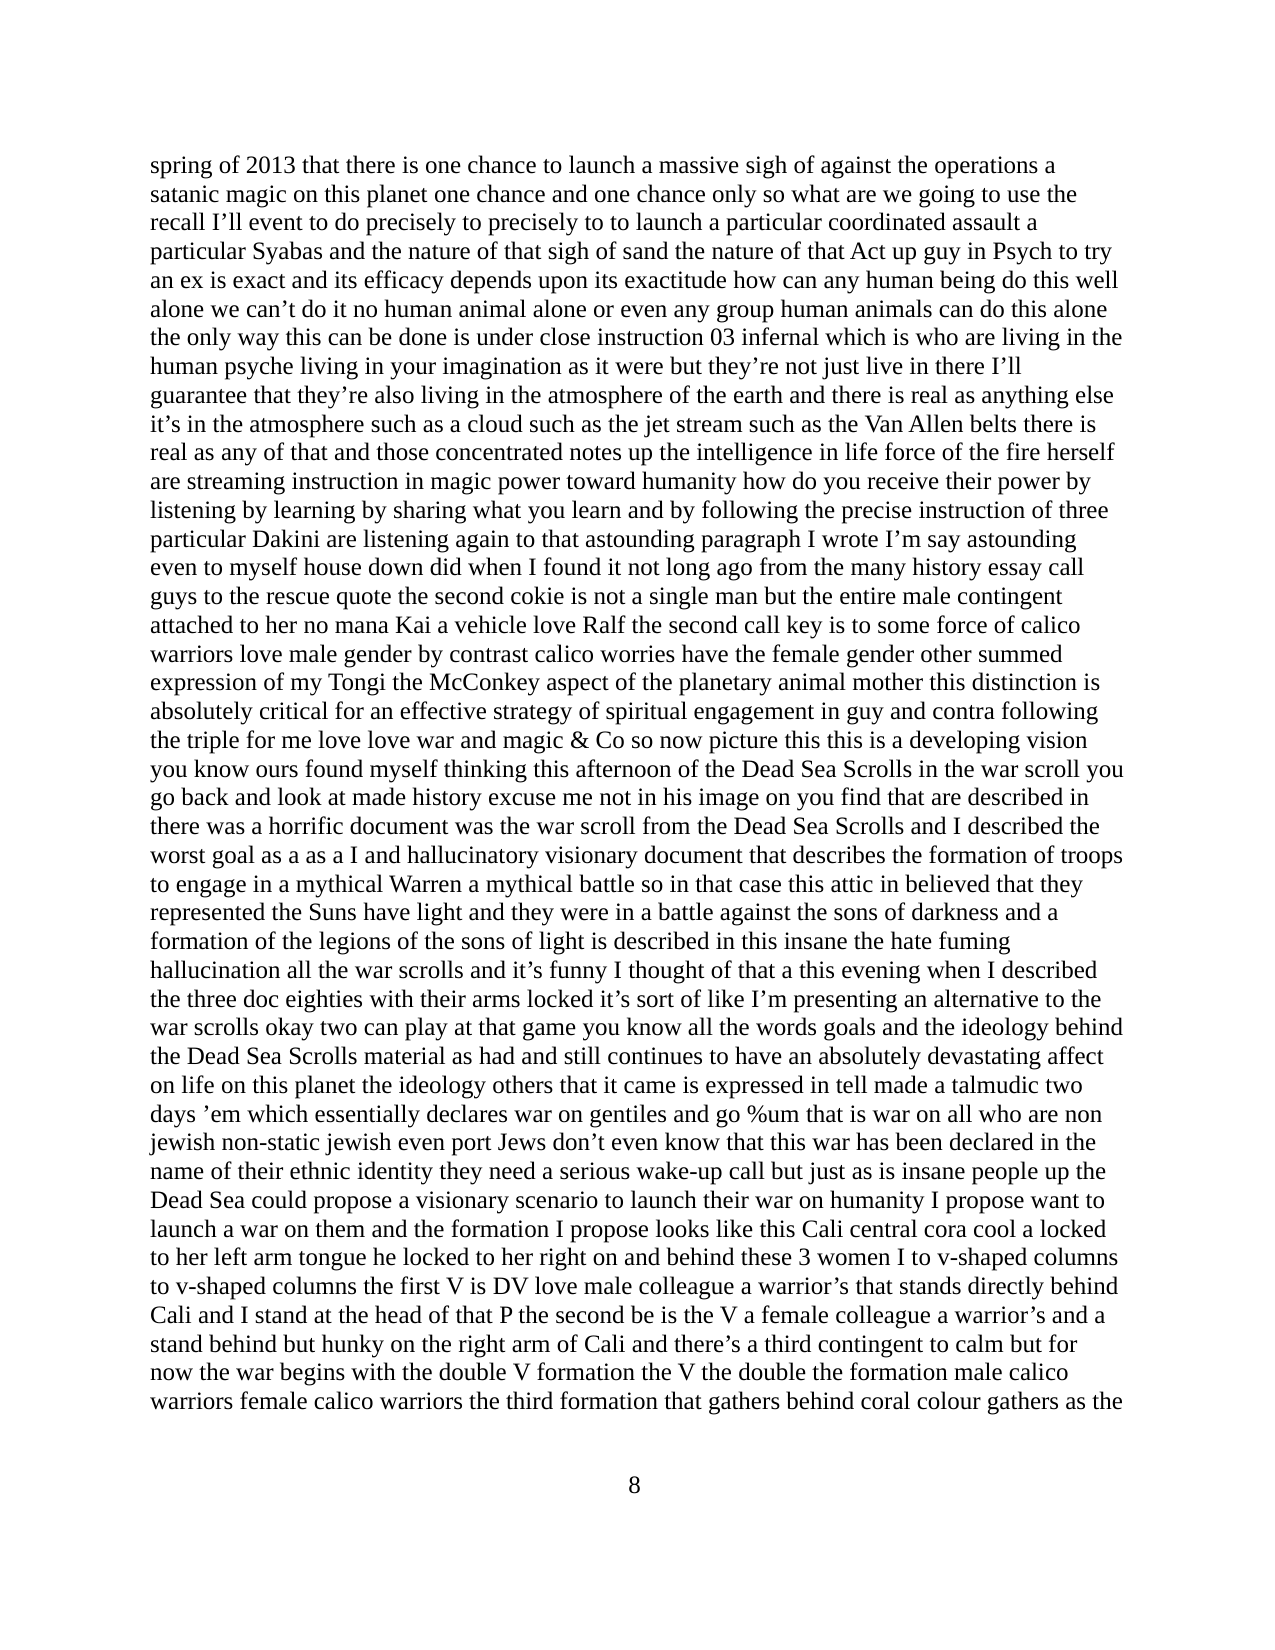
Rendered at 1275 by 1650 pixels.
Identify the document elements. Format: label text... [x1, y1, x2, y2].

text spring of 2013 that there is one chance to launch a massive sigh of against the operations a satanic magic on this planet one chance and one chance only so what are we going to use the recall I’ll event to do precisely to precisely to to launch a particular coordinated assault a particular Syabas and the nature of that sigh of sand the nature of that Act up guy in Psych to try an ex is exact and its efficacy depends upon its exactitude how can any human being do this well alone we can’t do it no human animal alone or even any group human animals can do this alone the only way this can be done is under close instruction 03 infernal which is who are living in the human psyche living in your imagination as it were but they’re not just live in there I’ll guarantee that they’re also living in the atmosphere of the earth and there is real as anything else it’s in the atmosphere such as a cloud such as the jet stream such as the Van Allen belts there is real as any of that and those concentrated notes up the intelligence in life force of the fire herself are streaming instruction in magic power toward humanity how do you receive their power by listening by learning by sharing what you learn and by following the precise instruction of three particular Dakini are listening again to that astounding paragraph I wrote I’m say astounding even to myself house down did when I found it not long ago from the many history essay call guys to the rescue quote the second cokie is not a single man but the entire male contingent attached to her no mana Kai a vehicle love Ralf the second call key is to some force of calico warriors love male gender by contrast calico worries have the female gender other summed expression of my Tongi the McConkey aspect of the planetary animal mother this distinction is absolutely critical for an effective strategy of spiritual engagement in guy and contra following the triple for me love love war and magic & Co so now picture this this is a developing vision you know ours found myself thinking this afternoon of the Dead Sea Scrolls in the war scroll you go back and look at made history excuse me not in his image on you find that are described in there was a horrific document was the war scroll from the Dead Sea Scrolls and I described the worst goal as a as a I and hallucinatory visionary document that describes the formation of troops to engage in a mythical Warren a mythical battle so in that case this attic in believed that they represented the Suns have light and they were in a battle against the sons of darkness and a formation of the legions of the sons of light is described in this insane the hate fuming hallucination all the war scrolls and it’s funny I thought of that a this evening when I described the three doc eighties with their arms locked it’s sort of like I’m presenting an alternative to the war scrolls okay two can play at that game you know all the words goals and the ideology behind the Dead Sea Scrolls material as had and still continues to have an absolutely devastating affect on life on this planet the ideology others that it came is expressed in tell made a talmudic two days ’em which essentially declares war on gentiles and go %um that is war on all who are non jewish non-static jewish even port Jews don’t even know that this war has been declared in the name of their ethnic identity they need a serious wake-up call but just as is insane people up the Dead Sea could propose a visionary scenario to launch their war on humanity I propose want to launch a war on them and the formation I propose looks like this Cali central cora cool a locked to her left arm tongue he locked to her right on and behind these 3 women I to v-shaped columns to v-shaped columns the first V is DV love male colleague a warrior’s that stands directly behind Cali and I stand at the head of that P the second be is the V a female colleague a warrior’s and a stand behind but hunky on the right arm of Cali and there’s a third contingent to calm but for now the war begins with the double V formation the V the double the formation male calico warriors female calico warriors the third formation that gathers behind coral colour gathers as the [150, 150, 1125, 1415]
